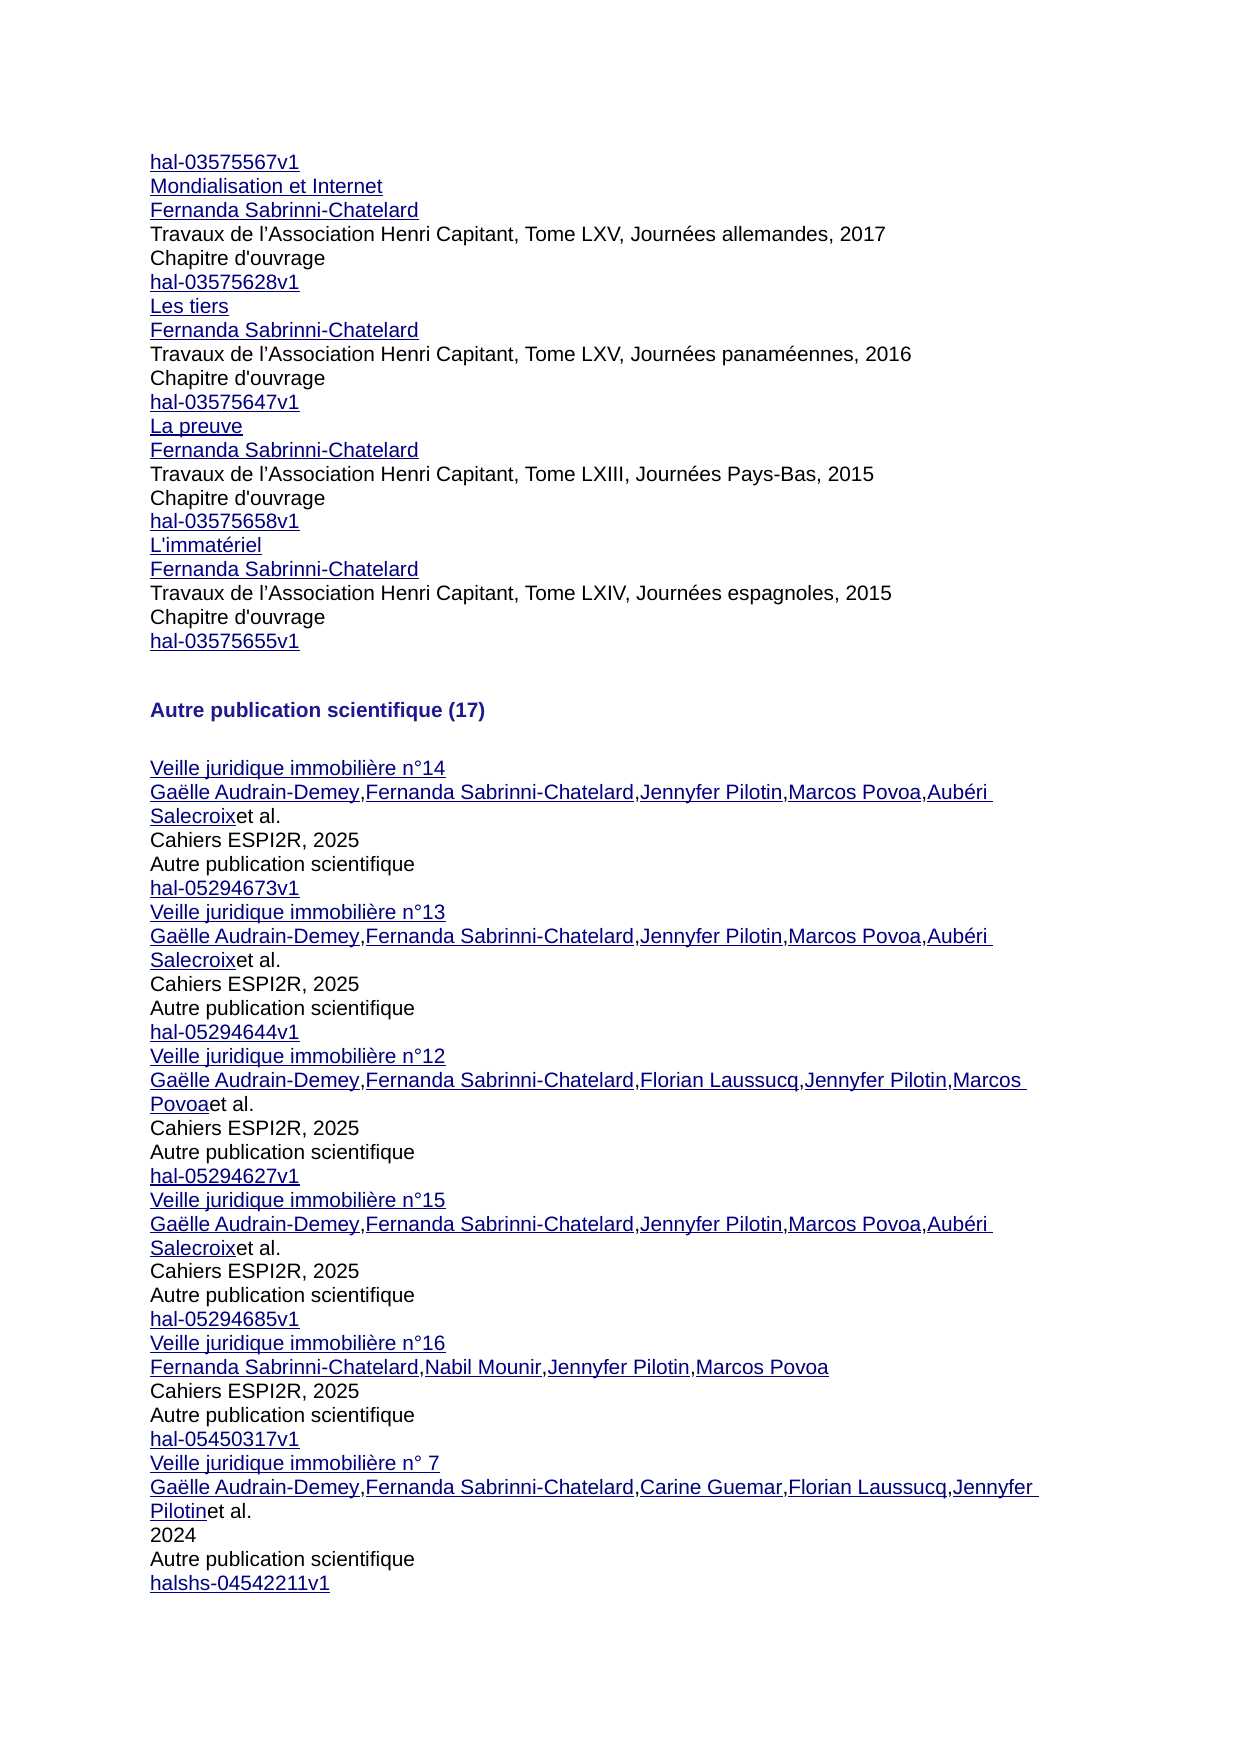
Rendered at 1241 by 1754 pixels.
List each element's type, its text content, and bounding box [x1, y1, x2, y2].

subtitle Autre publication scientifique (17) [150, 698, 1090, 722]
table_cell hal-03575567v1 [150, 150, 1090, 174]
table_cell L'immatériel Fernanda Sabrinni-Chatelard Travaux de l’Association Henri Capitant, Tome LXIV, Journées espagnoles, 2015 Chapitre d'ouvrage hal-03575655v1 [150, 533, 1090, 653]
table_cell Veille juridique immobilière n°13 Gaëlle Audrain-Demey,Fernanda Sabrinni-Chatelard,Jennyfer Pilotin,Marcos Povoa,Aubéri Salecroixet al. Cahiers ESPI2R, 2025 Autre publication scientifique hal-05294644v1 [150, 900, 1090, 1044]
table_cell Veille juridique immobilière n°12 Gaëlle Audrain-Demey,Fernanda Sabrinni-Chatelard,Florian Laussucq,Jennyfer Pilotin,Marcos Povoaet al. Cahiers ESPI2R, 2025 Autre publication scientifique hal-05294627v1 [150, 1044, 1090, 1187]
table_cell La preuve Fernanda Sabrinni-Chatelard Travaux de l’Association Henri Capitant, Tome LXIII, Journées Pays-Bas, 2015 Chapitre d'ouvrage hal-03575658v1 [150, 414, 1090, 533]
table_header Veille juridique immobilière n°14 Gaëlle Audrain-Demey,Fernanda Sabrinni-Chatelard,Jennyfer Pilotin,Marcos Povoa,Aubéri Salecroixet al. Cahiers ESPI2R, 2025 Autre publication scientifique hal-05294673v1 [150, 756, 1090, 900]
table_cell Veille juridique immobilière n°15 Gaëlle Audrain-Demey,Fernanda Sabrinni-Chatelard,Jennyfer Pilotin,Marcos Povoa,Aubéri Salecroixet al. Cahiers ESPI2R, 2025 Autre publication scientifique hal-05294685v1 [150, 1188, 1090, 1331]
table_cell Mondialisation et Internet Fernanda Sabrinni-Chatelard Travaux de l’Association Henri Capitant, Tome LXV, Journées allemandes, 2017 Chapitre d'ouvrage hal-03575628v1 [150, 174, 1090, 294]
table_cell Veille juridique immobilière n° 7 Gaëlle Audrain-Demey,Fernanda Sabrinni-Chatelard,Carine Guemar,Florian Laussucq,Jennyfer Pilotinet al. 2024 Autre publication scientifique halshs-04542211v1 [150, 1451, 1090, 1595]
table_cell Veille juridique immobilière n°16 Fernanda Sabrinni-Chatelard,Nabil Mounir,Jennyfer Pilotin,Marcos Povoa Cahiers ESPI2R, 2025 Autre publication scientifique hal-05450317v1 [150, 1331, 1090, 1451]
table_cell Les tiers Fernanda Sabrinni-Chatelard Travaux de l’Association Henri Capitant, Tome LXV, Journées panaméennes, 2016 Chapitre d'ouvrage hal-03575647v1 [150, 294, 1090, 413]
